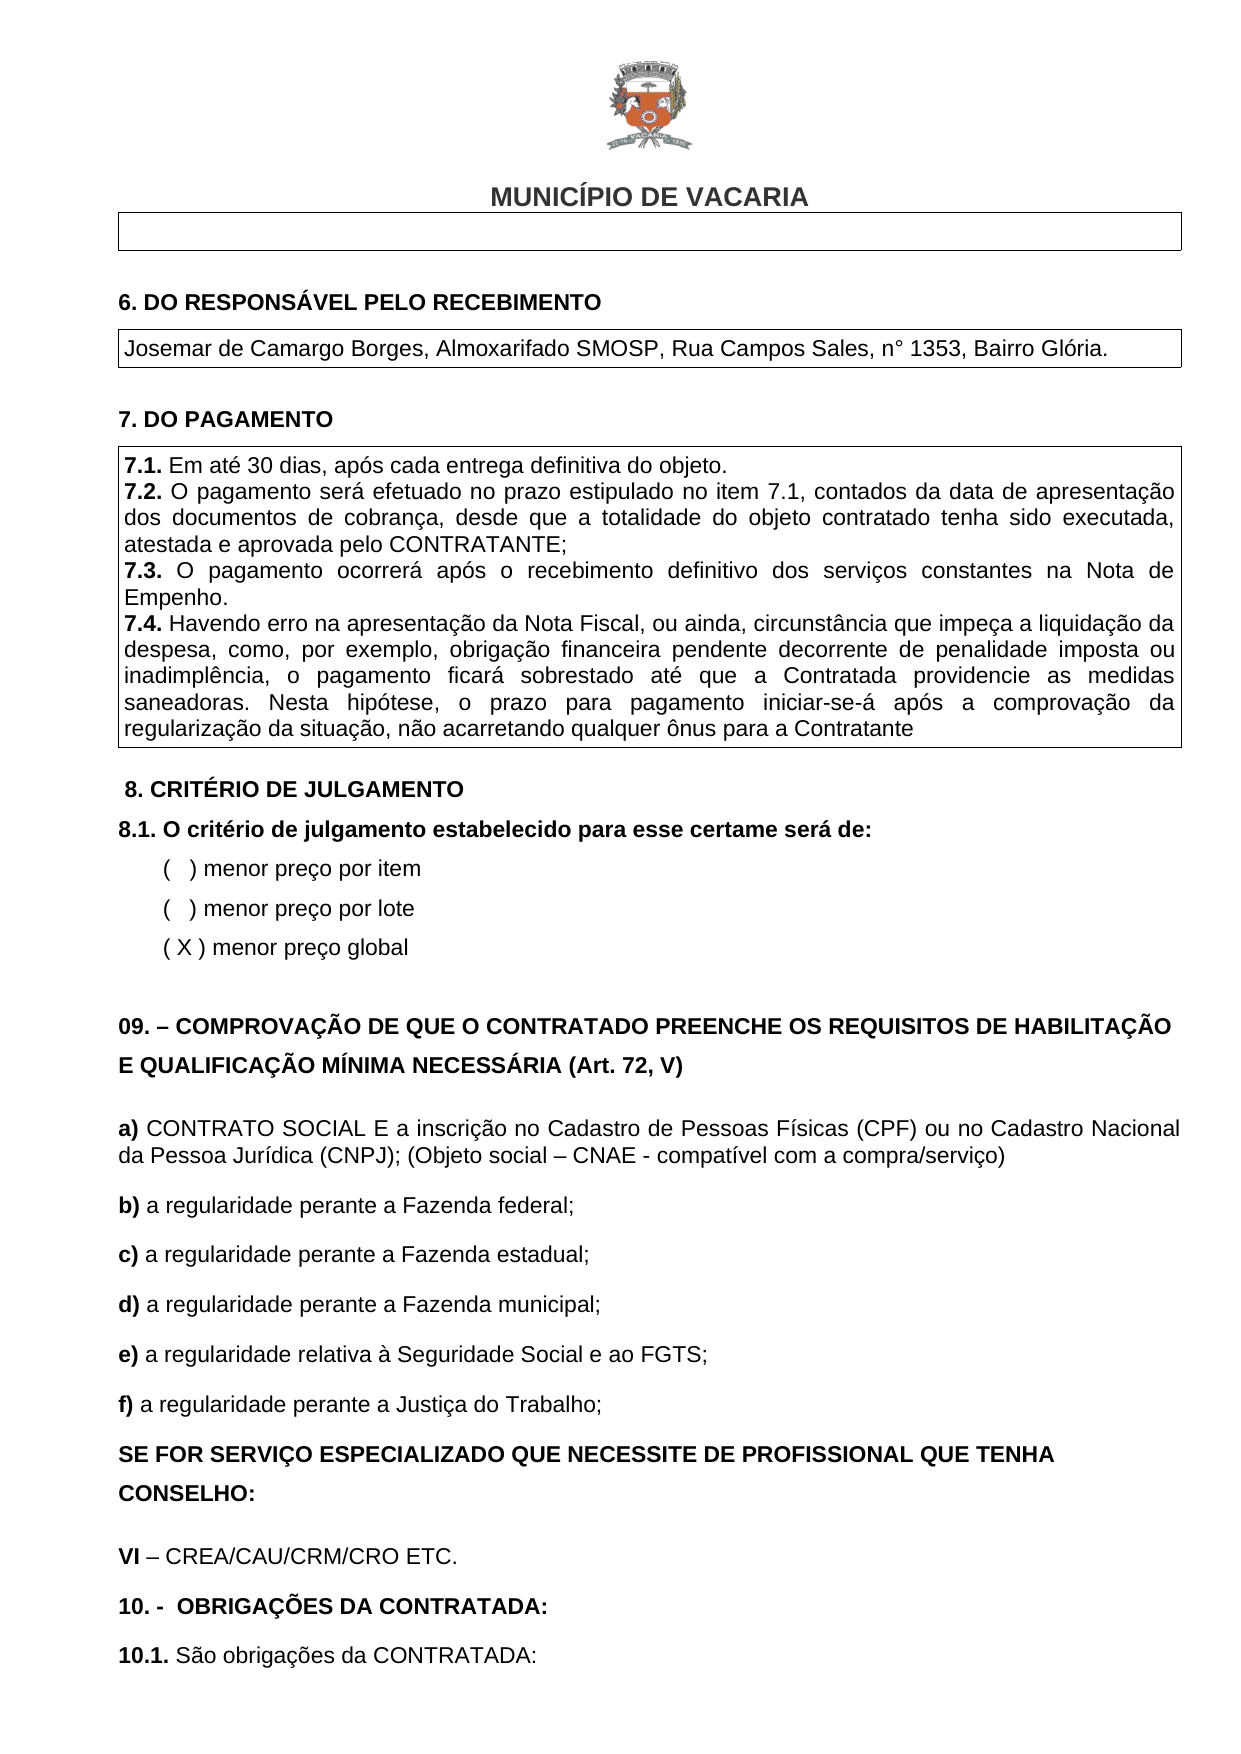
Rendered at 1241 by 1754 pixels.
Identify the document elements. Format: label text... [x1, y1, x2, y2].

text f) a regularidade perante a Justiça do Trabalho; [118, 1391, 1181, 1417]
text ( ) menor preço por item [118, 855, 1181, 881]
text e) a regularidade relativa à Seguridade Social e ao FGTS; [118, 1341, 1181, 1367]
text 10. - OBRIGAÇÕES DA CONTRATADA: [118, 1593, 1181, 1619]
text ( ) menor preço por lote [118, 894, 1181, 921]
list 09. – COMPROVAÇÃO DE QUE O CONTRATADO PREENCHE OS REQUISITOS DE HABILITAÇÃO E QUALIFICAÇÃO MÍNIMA NECESSÁRIA (Art. 72, V) [118, 1013, 1181, 1079]
picture [606, 60, 693, 150]
text b) a regularidade perante a Fazenda federal; [118, 1192, 1181, 1218]
table_header [119, 213, 1181, 250]
text 8. CRITÉRIO DE JULGAMENTO [118, 776, 1181, 802]
text a) CONTRATO SOCIAL E a inscrição no Cadastro de Pessoas Físicas (CPF) ou no Cadastro Nacional da Pessoa Jurídica (CNPJ); (Objeto social – CNAE - compatível com a compra/serviço) [118, 1115, 1181, 1168]
text 10.1. São obrigações da CONTRATADA: [118, 1642, 1181, 1669]
list 6. DO RESPONSÁVEL PELO RECEBIMENTO [118, 289, 1181, 316]
text d) a regularidade perante a Fazenda municipal; [118, 1291, 1181, 1317]
text c) a regularidade perante a Fazenda estadual; [118, 1241, 1181, 1268]
text 8.1. O critério de julgamento estabelecido para esse certame será de: [118, 816, 1181, 842]
table_header 7.1. Em até 30 dias, após cada entrega definitiva do objeto. 7.2. O pagamento será efetuado no prazo estipulado no item 7.1, contados da data de apresentação dos documentos de cobrança, desde que a totalidade do objeto contratado tenha sido executada, atestada e aprovada pelo CONTRATANTE; 7.3. O pagamento ocorrerá após o recebimento definitivo dos serviços constantes na Nota de Empenho. 7.4. Havendo erro na apresentação da Nota Fiscal, ou ainda, circunstância que impeça a liquidação da despesa, como, por exemplo, obrigação financeira pendente decorrente de penalidade imposta ou inadimplência, o pagamento ficará sobrestado até que a Contratada providencie as medidas saneadoras. Nesta hipótese, o prazo para pagamento iniciar-se-á após a comprovação da regularização da situação, não acarretando qualquer ônus para a Contratante [119, 447, 1181, 747]
text ( X ) menor preço global [118, 934, 1181, 960]
list 7. DO PAGAMENTO [118, 406, 1181, 433]
text VI – CREA/CAU/CRM/CRO ETC. [118, 1543, 1181, 1569]
table_header Josemar de Camargo Borges, Almoxarifado SMOSP, Rua Campos Sales, n° 1353, Bairro Glória. [119, 330, 1181, 367]
text SE FOR SERVIÇO ESPECIALIZADO QUE NECESSITE DE PROFISSIONAL QUE TENHA CONSELHO: [118, 1441, 1181, 1506]
